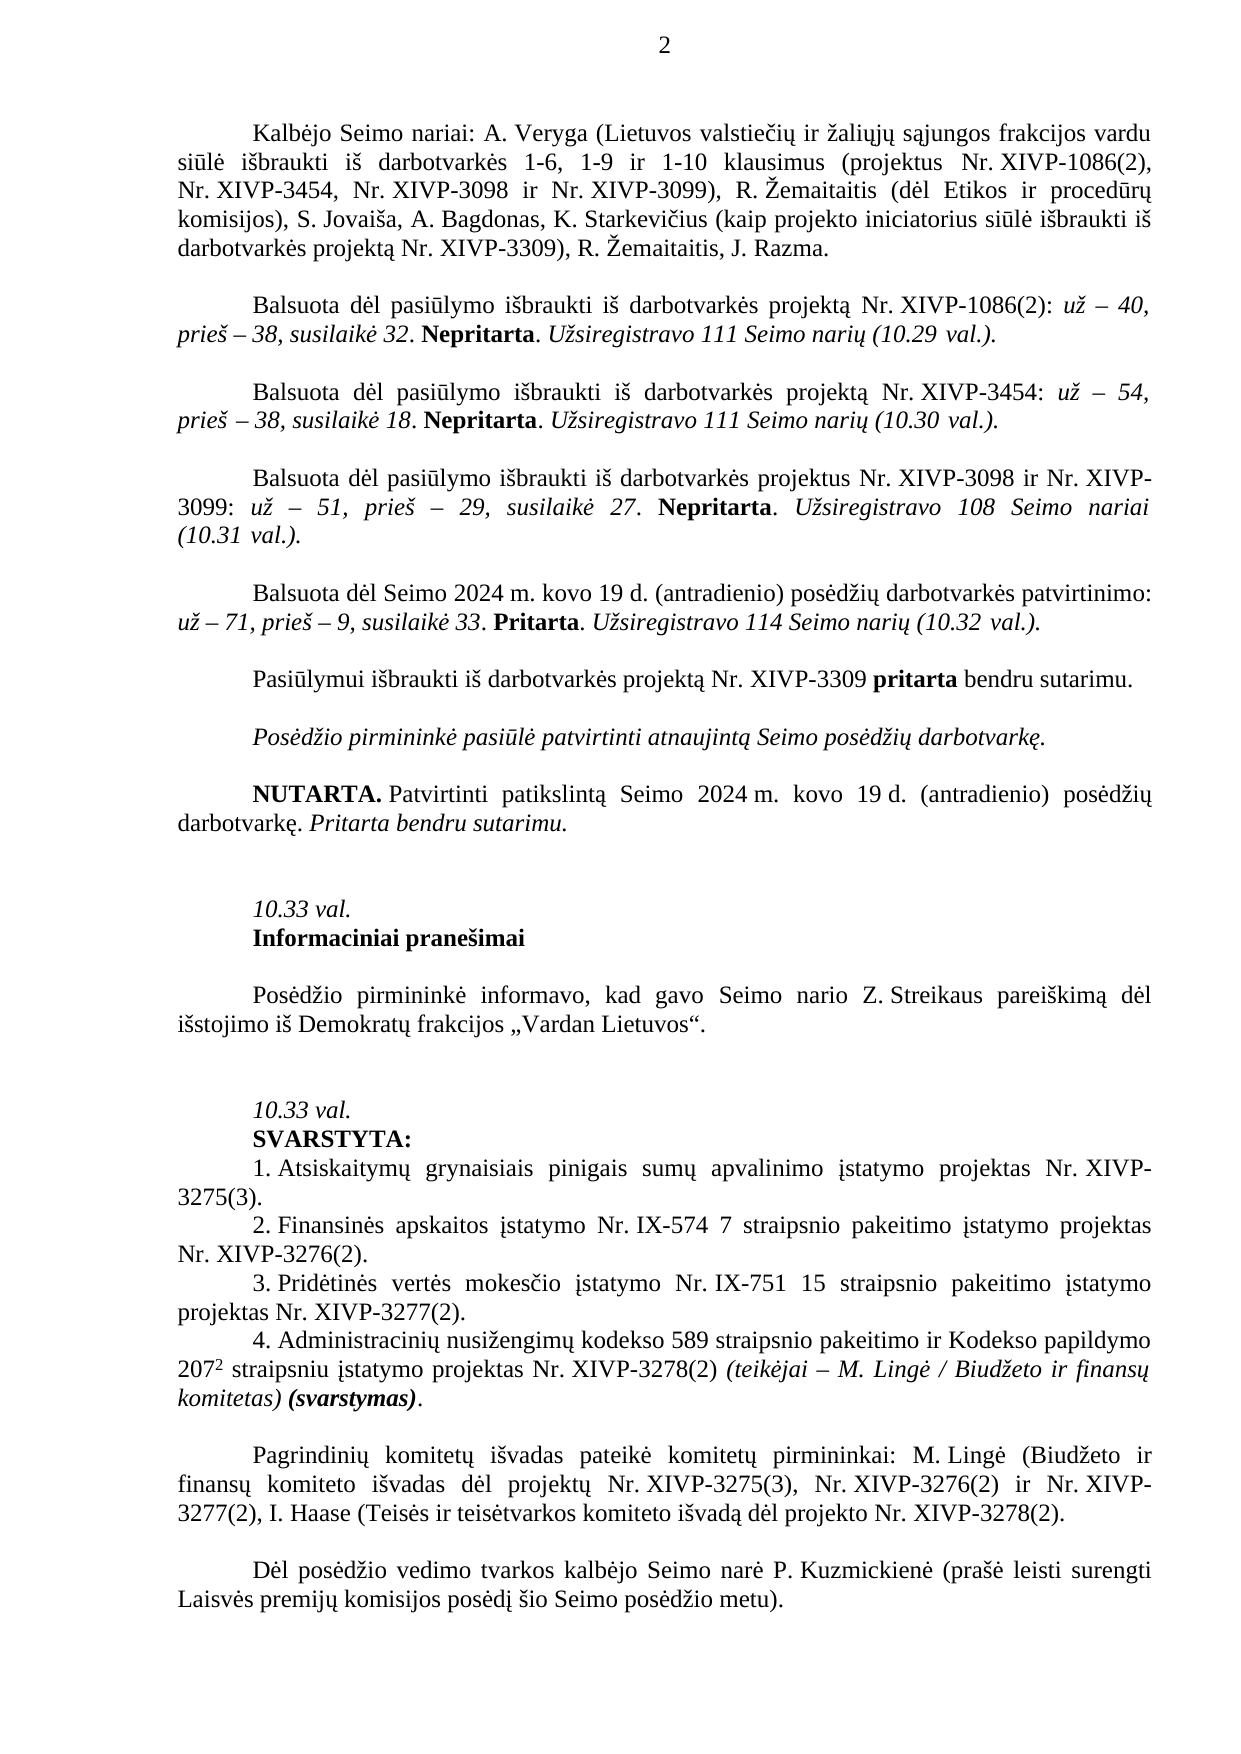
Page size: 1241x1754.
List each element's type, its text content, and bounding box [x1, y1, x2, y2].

text 1. Atsiskaitymų grynaisiais pinigais sumų apvalinimo įstatymo projektas Nr. XIVP-3275(3). [177, 1153, 1152, 1211]
text 4. Administracinių nusižengimų kodekso 589 straipsnio pakeitimo ir Kodekso papildymo 2072 straipsniu įstatymo projektas Nr. XIVP-3278(2) (teikėjai – M. Lingė / Biudžeto ir finansų komitetas) (svarstymas). [177, 1326, 1152, 1412]
text 2. Finansinės apskaitos įstatymo Nr. IX-574 7 straipsnio pakeitimo įstatymo projektas Nr. XIVP-3276(2). [177, 1211, 1152, 1268]
text 10.33 val. [177, 894, 1152, 923]
text NUTARTA. Patvirtinti patikslintą Seimo 2024 m. kovo 19 d. (antradienio) posėdžių darbotvarkę. Pritarta bendru sutarimu. [177, 779, 1152, 837]
text Pagrindinių komitetų išvadas pateikė komitetų pirmininkai: M. Lingė (Biudžeto ir finansų komiteto išvadas dėl projektų Nr. XIVP-3275(3), Nr. XIVP-3276(2) ir Nr. XIVP-3277(2), I. Haase (Teisės ir teisėtvarkos komiteto išvadą dėl projekto Nr. XIVP-3278(2). [177, 1441, 1152, 1527]
text Posėdžio pirmininkė informavo, kad gavo Seimo nario Z. Streikaus pareiškimą dėl išstojimo iš Demokratų frakcijos „Vardan Lietuvos“. [177, 981, 1152, 1038]
text Pasiūlymui išbraukti iš darbotvarkės projektą Nr. XIVP-3309 pritarta bendru sutarimu. [177, 664, 1152, 693]
text Balsuota dėl pasiūlymo išbraukti iš darbotvarkės projektą Nr. XIVP-3454: už – 54, prieš – 38, susilaikė 18. Nepritarta. Užsiregistravo 111 Seimo narių (10.30 val.). [177, 377, 1152, 434]
text Balsuota dėl pasiūlymo išbraukti iš darbotvarkės projektus Nr. XIVP-3098 ir Nr. XIVP-3099: už – 51, prieš – 29, susilaikė 27. Nepritarta. Užsiregistravo 108 Seimo nariai (10.31 val.). [177, 463, 1152, 549]
text Informaciniai pranešimai [177, 923, 1152, 952]
text SVARSTYTA: [177, 1124, 1152, 1153]
text Balsuota dėl Seimo 2024 m. kovo 19 d. (antradienio) posėdžių darbotvarkės patvirtinimo: už – 71, prieš – 9, susilaikė 33. Pritarta. Užsiregistravo 114 Seimo narių (10.32 val.). [177, 578, 1152, 636]
text Kalbėjo Seimo nariai: A. Veryga (Lietuvos valstiečių ir žaliųjų sąjungos frakcijos vardu siūlė išbraukti iš darbotvarkės 1-6, 1-9 ir 1-10 klausimus (projektus Nr. XIVP-1086(2), Nr. XIVP-3454, Nr. XIVP-3098 ir Nr. XIVP-3099), R. Žemaitaitis (dėl Etikos ir procedūrų komisijos), S. Jovaiša, A. Bagdonas, K. Starkevičius (kaip projekto iniciatorius siūlė išbraukti iš darbotvarkės projektą Nr. XIVP-3309), R. Žemaitaitis, J. Razma. [177, 118, 1152, 262]
text Balsuota dėl pasiūlymo išbraukti iš darbotvarkės projektą Nr. XIVP-1086(2): už – 40, prieš – 38, susilaikė 32. Nepritarta. Užsiregistravo 111 Seimo narių (10.29 val.). [177, 291, 1152, 348]
text 3. Pridėtinės vertės mokesčio įstatymo Nr. IX-751 15 straipsnio pakeitimo įstatymo projektas Nr. XIVP-3277(2). [177, 1268, 1152, 1326]
text Dėl posėdžio vedimo tvarkos kalbėjo Seimo narė P. Kuzmickienė (prašė leisti surengti Laisvės premijų komisijos posėdį šio Seimo posėdžio metu). [177, 1556, 1152, 1613]
text Posėdžio pirmininkė pasiūlė patvirtinti atnaujintą Seimo posėdžių darbotvarkę. [177, 722, 1152, 751]
text 10.33 val. [177, 1096, 1152, 1124]
